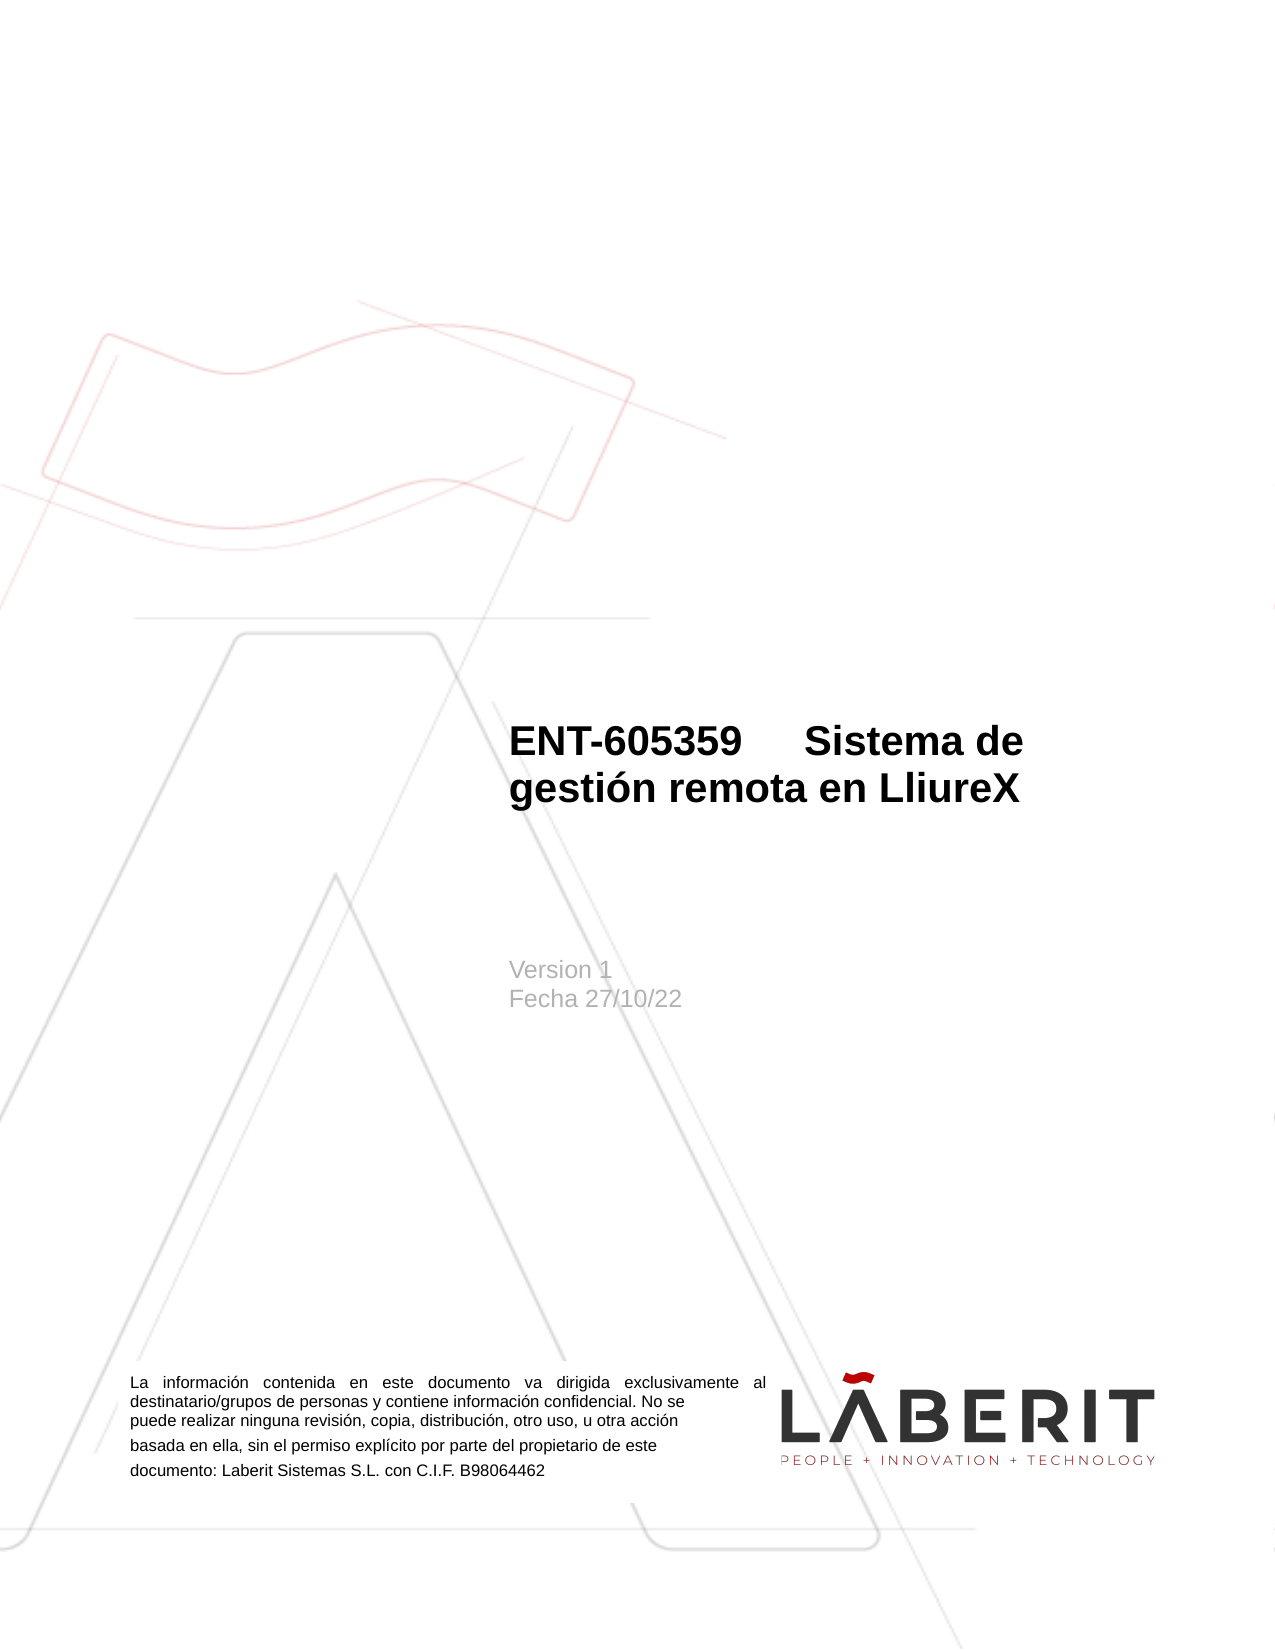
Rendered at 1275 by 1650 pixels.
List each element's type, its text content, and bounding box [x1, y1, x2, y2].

picture [0, 0, 1275, 1650]
text Fecha 27/10/22 [508, 984, 1076, 1013]
text ENT-605359 Sistema de gestión remota en LliureX [508, 716, 1076, 812]
text Version 1 [508, 955, 1076, 984]
